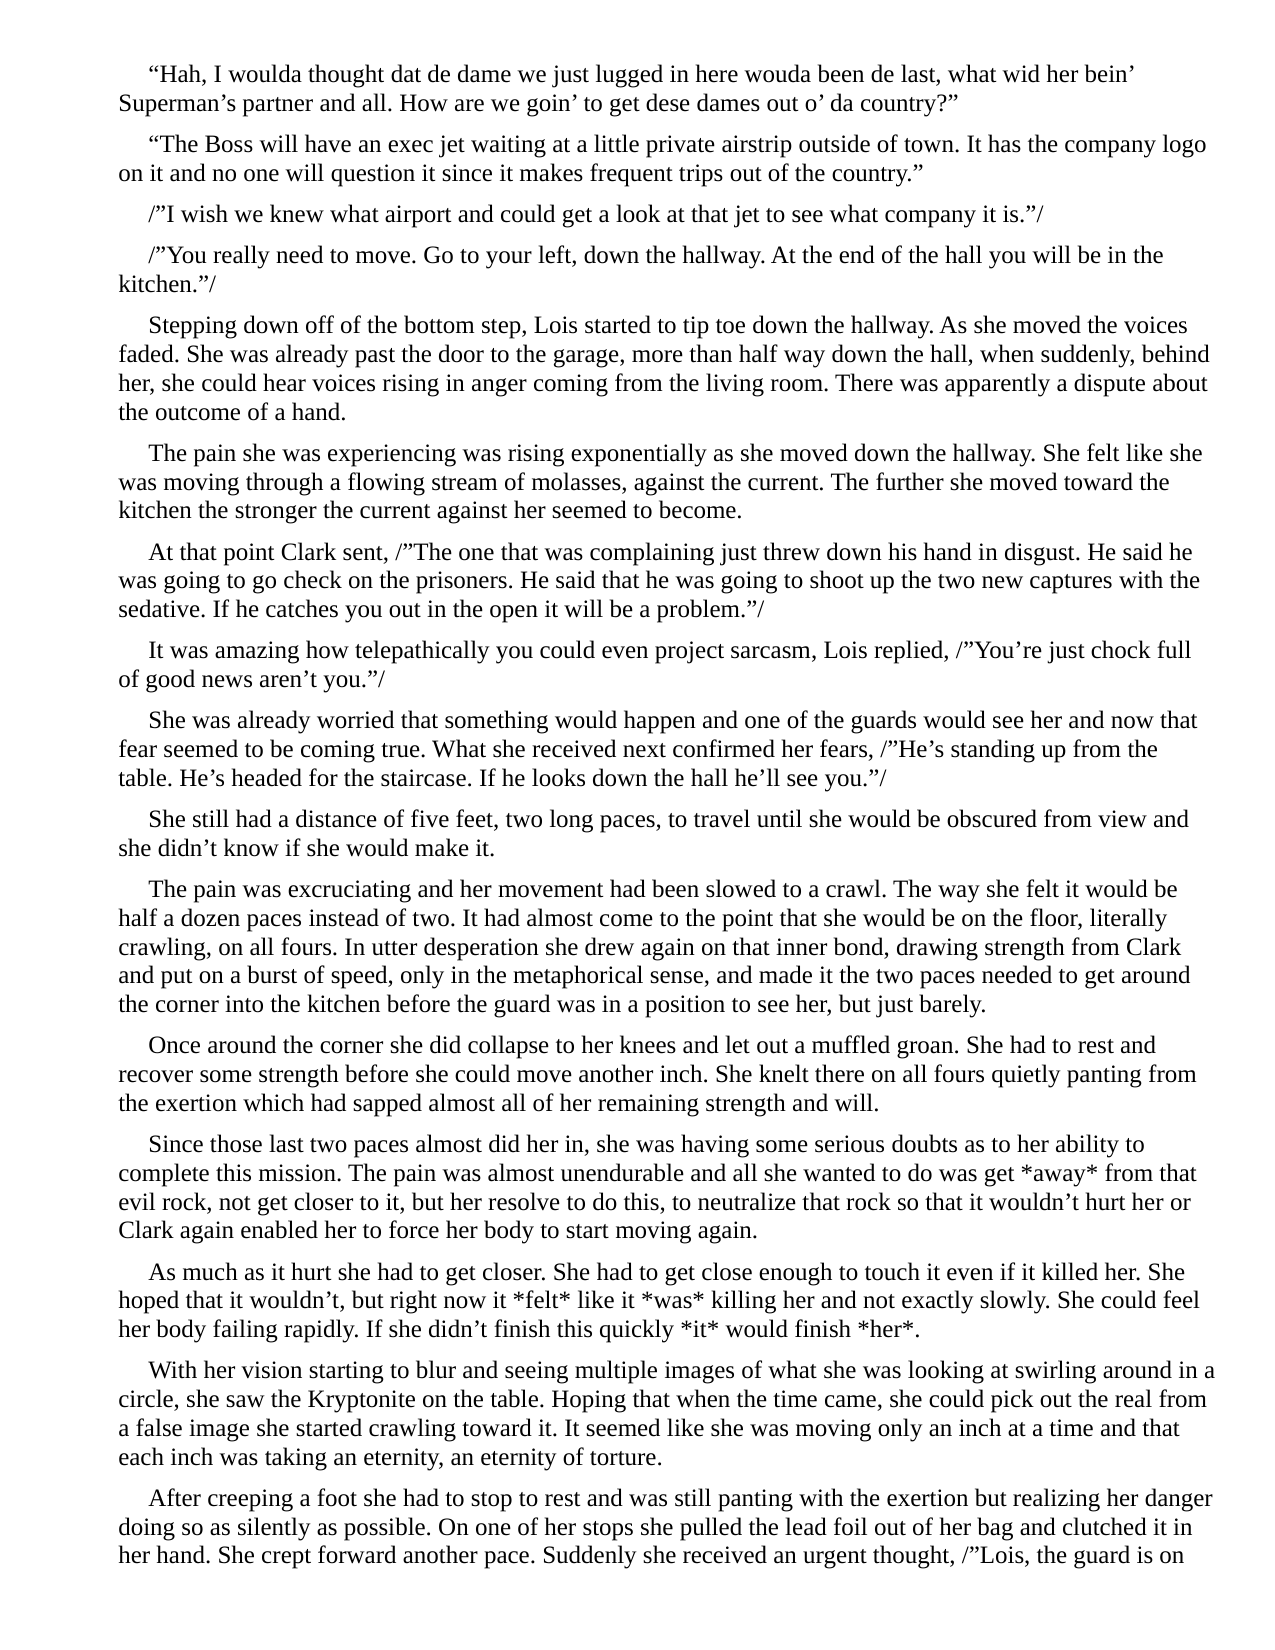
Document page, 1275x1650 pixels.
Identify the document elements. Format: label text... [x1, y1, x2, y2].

text The pain she was experiencing was rising exponentially as she moved down the hallway. She felt like she was moving through a flowing stream of molasses, against the current. The further she moved toward the kitchen the stronger the current against her seemed to become. [118, 438, 1216, 524]
text As much as it hurt she had to get closer. She had to get close enough to touch it even if it killed her. She hoped that it wouldn’t, but right now it *felt* like it *was* killing her and not exactly slowly. She could feel her body failing rapidly. If she didn’t finish this quickly *it* would finish *her*. [118, 1257, 1216, 1343]
text Stepping down off of the bottom step, Lois started to tip toe down the hallway. As she moved the voices faded. She was already past the door to the garage, more than half way down the hall, when suddenly, behind her, she could hear voices rising in anger coming from the living room. There was apparently a dispute about the outcome of a hand. [118, 310, 1216, 425]
text She was already worried that something would happen and one of the guards would see her and now that fear seemed to be coming true. What she received next confirmed her fears, /”He’s standing up from the table. He’s headed for the staircase. If he looks down the hall he’ll see you.”/ [118, 705, 1216, 792]
text /”You really need to move. Go to your left, down the hallway. At the end of the hall you will be in the kitchen.”/ [118, 240, 1216, 298]
text She still had a distance of five feet, two long paces, to travel until she would be obscured from view and she didn’t know if she would make it. [118, 804, 1216, 862]
text It was amazing how telepathically you could even project sarcasm, Lois replied, /”You’re just chock full of good news aren’t you.”/ [118, 635, 1216, 693]
text With her vision starting to blur and seeing multiple images of what she was looking at swirling around in a circle, she saw the Kryptonite on the table. Hoping that when the time came, she could pick out the real from a false image she started crawling toward it. It seemed like she was moving only an inch at a time and that each inch was taking an eternity, an eternity of torture. [118, 1355, 1216, 1470]
text /”I wish we knew what airport and could get a look at that jet to see what company it is.”/ [118, 199, 1216, 228]
text “The Boss will have an exec jet waiting at a little private airstrip outside of town. It has the company logo on it and no one will question it since it makes frequent trips out of the country.” [118, 129, 1216, 187]
text After creeping a foot she had to stop to rest and was still panting with the exertion but realizing her danger doing so as silently as possible. On one of her stops she pulled the lead foil out of her bag and clutched it in her hand. She crept forward another pace. Suddenly she received an urgent thought, /”Lois, the guard is on [118, 1483, 1216, 1569]
text “Hah, I woulda thought dat de dame we just lugged in here wouda been de last, what wid her bein’ Superman’s partner and all. How are we goin’ to get dese dames out o’ da country?” [118, 59, 1216, 117]
text At that point Clark sent, /”The one that was complaining just threw down his hand in disgust. He said he was going to go check on the prisoners. He said that he was going to shoot up the two new captures with the sedative. If he catches you out in the open it will be a problem.”/ [118, 537, 1216, 623]
text Once around the corner she did collapse to her knees and let out a muffled groan. She had to rest and recover some strength before she could move another inch. She knelt there on all fours quietly panting from the exertion which had sapped almost all of her remaining strength and will. [118, 1030, 1216, 1117]
text Since those last two paces almost did her in, she was having some serious doubts as to her ability to complete this mission. The pain was almost unendurable and all she wanted to do was get *away* from that evil rock, not get closer to it, but her resolve to do this, to neutralize that rock so that it wouldn’t hurt her or Clark again enabled her to force her body to start moving again. [118, 1129, 1216, 1244]
text The pain was excruciating and her movement had been slowed to a crawl. The way she felt it would be half a dozen paces instead of two. It had almost come to the point that she would be on the floor, literally crawling, on all fours. In utter desperation she drew again on that inner bond, drawing strength from Clark and put on a burst of speed, only in the metaphorical sense, and made it the two paces needed to get around the corner into the kitchen before the guard was in a position to see her, but just barely. [118, 874, 1216, 1018]
